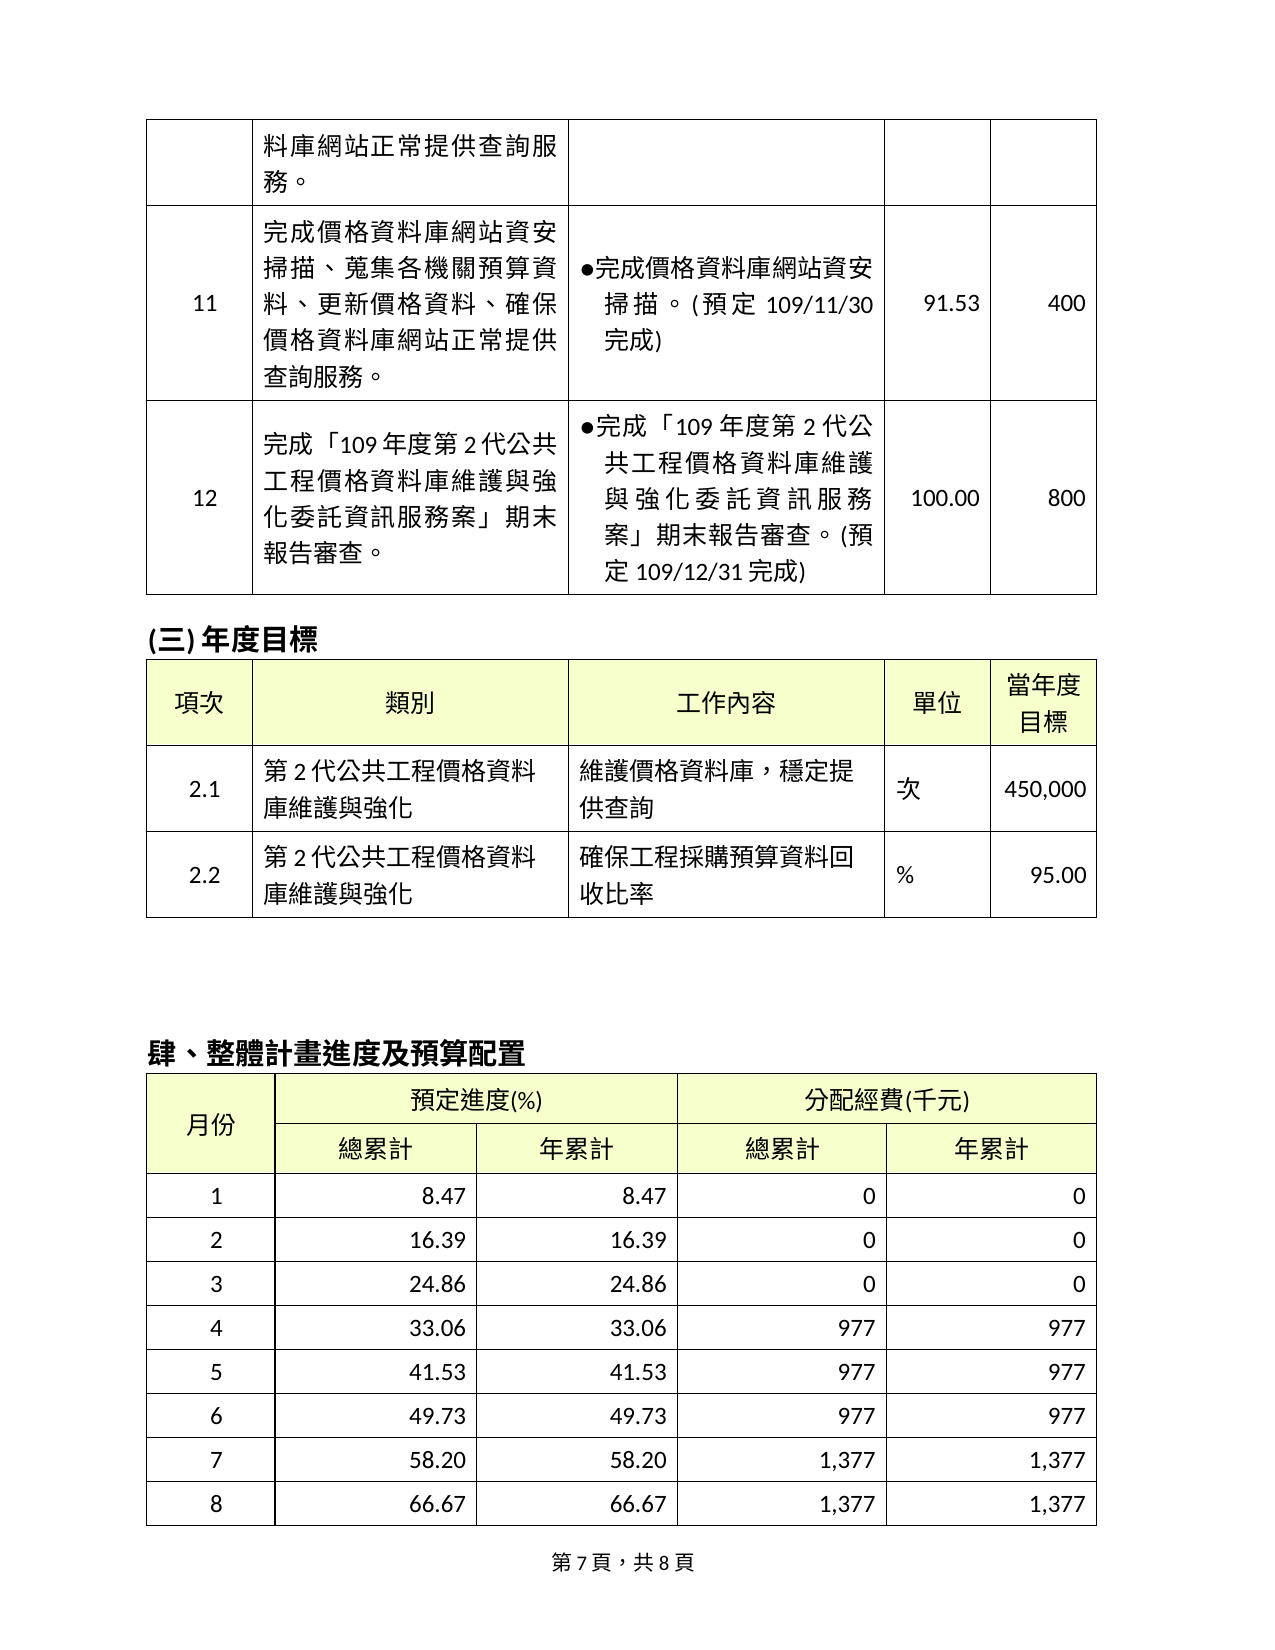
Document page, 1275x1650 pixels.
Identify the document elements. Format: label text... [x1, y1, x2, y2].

table_cell 2.1 [147, 746, 252, 831]
table_header 單位 [885, 660, 990, 744]
table_cell 7 [147, 1438, 274, 1481]
text (三) 年度目標 [148, 616, 1098, 658]
table_cell 24.86 [477, 1262, 677, 1305]
table_cell 66.67 [477, 1482, 677, 1525]
table_cell 第2代公共工程價格資料庫維護與強化 [253, 832, 568, 917]
table_cell 1,377 [678, 1482, 886, 1525]
table_cell 977 [678, 1394, 886, 1437]
table_cell 977 [678, 1306, 886, 1349]
table_cell 完成價格資料庫網站資安掃描、蒐集各機關預算資料、更新價格資料、確保價格資料庫網站正常提供查詢服務。 [253, 206, 568, 399]
table_cell 年累計 [887, 1124, 1096, 1172]
table_cell 450,000 [991, 746, 1096, 831]
table_cell 5 [147, 1350, 274, 1393]
text 肆、整體計畫進度及預算配置 [148, 1031, 1098, 1073]
table_cell 12 [147, 401, 252, 594]
table_cell 16.39 [276, 1218, 476, 1261]
table_cell 41.53 [477, 1350, 677, 1393]
table_cell 91.53 [885, 206, 990, 399]
table_header 工作內容 [569, 660, 884, 744]
table_cell [991, 120, 1096, 205]
table_cell 49.73 [276, 1394, 476, 1437]
table_cell 確保工程採購預算資料回收比率 [569, 832, 884, 917]
table_cell 977 [887, 1394, 1096, 1437]
table_cell [885, 120, 990, 205]
table_cell [569, 120, 884, 205]
table_cell 8.47 [276, 1174, 476, 1217]
table_cell 0 [887, 1174, 1096, 1217]
table_cell 總累計 [678, 1124, 886, 1172]
table_cell 總累計 [276, 1124, 476, 1172]
table_cell 年累計 [477, 1124, 677, 1172]
table_cell 49.73 [477, 1394, 677, 1437]
table_header 類別 [253, 660, 568, 744]
table_cell 第2代公共工程價格資料庫維護與強化 [253, 746, 568, 831]
table_cell 0 [678, 1218, 886, 1261]
table_header 當年度目標 [991, 660, 1096, 744]
table_header 預定進度(%) [276, 1074, 677, 1123]
table_cell ●完成價格資料庫網站資安掃描。(預定109/11/30完成) [569, 206, 884, 399]
table_cell 16.39 [477, 1218, 677, 1261]
table_cell 6 [147, 1394, 274, 1437]
table_cell 11 [147, 206, 252, 399]
table_cell 1 [147, 1174, 274, 1217]
table_cell 977 [887, 1350, 1096, 1393]
table_cell 100.00 [885, 401, 990, 594]
table_header 分配經費(千元) [678, 1074, 1096, 1123]
table_cell 完成「109年度第2代公共工程價格資料庫維護與強化委託資訊服務案」期末報告審查。 [253, 401, 568, 594]
table_cell 2.2 [147, 832, 252, 917]
table_cell 1,377 [887, 1438, 1096, 1481]
table_cell 0 [678, 1262, 886, 1305]
table_cell 800 [991, 401, 1096, 594]
table_cell 8.47 [477, 1174, 677, 1217]
table_cell 58.20 [276, 1438, 476, 1481]
table_cell 33.06 [276, 1306, 476, 1349]
table_cell 3 [147, 1262, 274, 1305]
table_cell 977 [678, 1350, 886, 1393]
table_cell 維護價格資料庫，穩定提供查詢 [569, 746, 884, 831]
table_cell 0 [887, 1262, 1096, 1305]
table_cell 24.86 [276, 1262, 476, 1305]
table_cell 0 [678, 1174, 886, 1217]
table_cell 2 [147, 1218, 274, 1261]
table_header 月份 [147, 1074, 274, 1172]
table_cell 58.20 [477, 1438, 677, 1481]
table_cell 66.67 [276, 1482, 476, 1525]
table_cell 料庫網站正常提供查詢服務。 [253, 120, 568, 205]
table_cell [147, 120, 252, 205]
table_cell ●完成「109年度第2代公共工程價格資料庫維護與強化委託資訊服務案」期末報告審查。(預定 109/12/31完成) [569, 401, 884, 594]
table_cell 8 [147, 1482, 274, 1525]
table_cell 4 [147, 1306, 274, 1349]
table_cell 0 [887, 1218, 1096, 1261]
table_cell % [885, 832, 990, 917]
table_header 項次 [147, 660, 252, 744]
table_cell 95.00 [991, 832, 1096, 917]
table_cell 1,377 [887, 1482, 1096, 1525]
table_cell 400 [991, 206, 1096, 399]
table_cell 977 [887, 1306, 1096, 1349]
table_cell 次 [885, 746, 990, 831]
table_cell 41.53 [276, 1350, 476, 1393]
table_cell 33.06 [477, 1306, 677, 1349]
table_cell 1,377 [678, 1438, 886, 1481]
